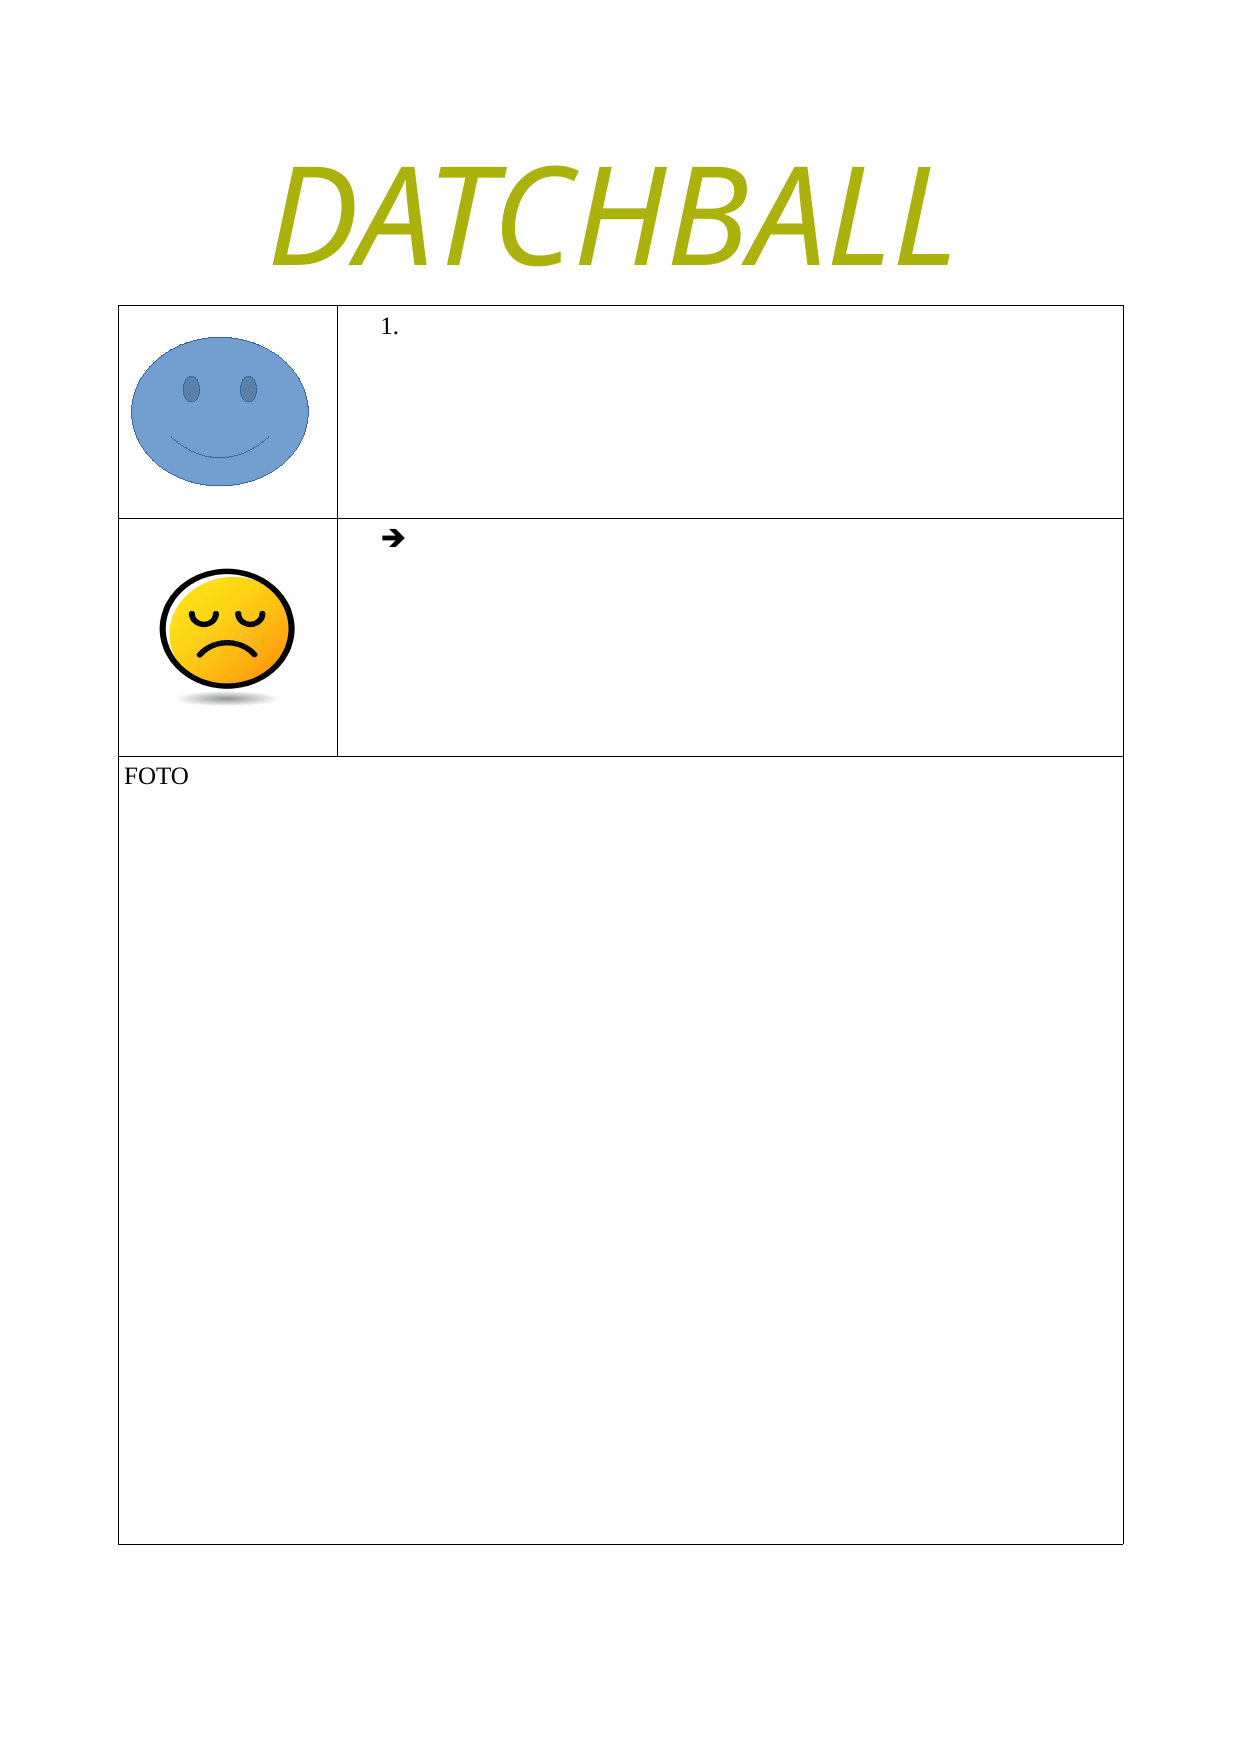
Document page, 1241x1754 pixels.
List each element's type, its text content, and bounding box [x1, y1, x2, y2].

table_header [119, 306, 337, 518]
table_cell FOTO [119, 757, 1123, 1543]
picture [132, 552, 323, 722]
table_cell [338, 519, 1123, 756]
table_header [338, 306, 1123, 518]
table_cell [119, 519, 337, 756]
text DATCHBALL [118, 118, 1122, 305]
